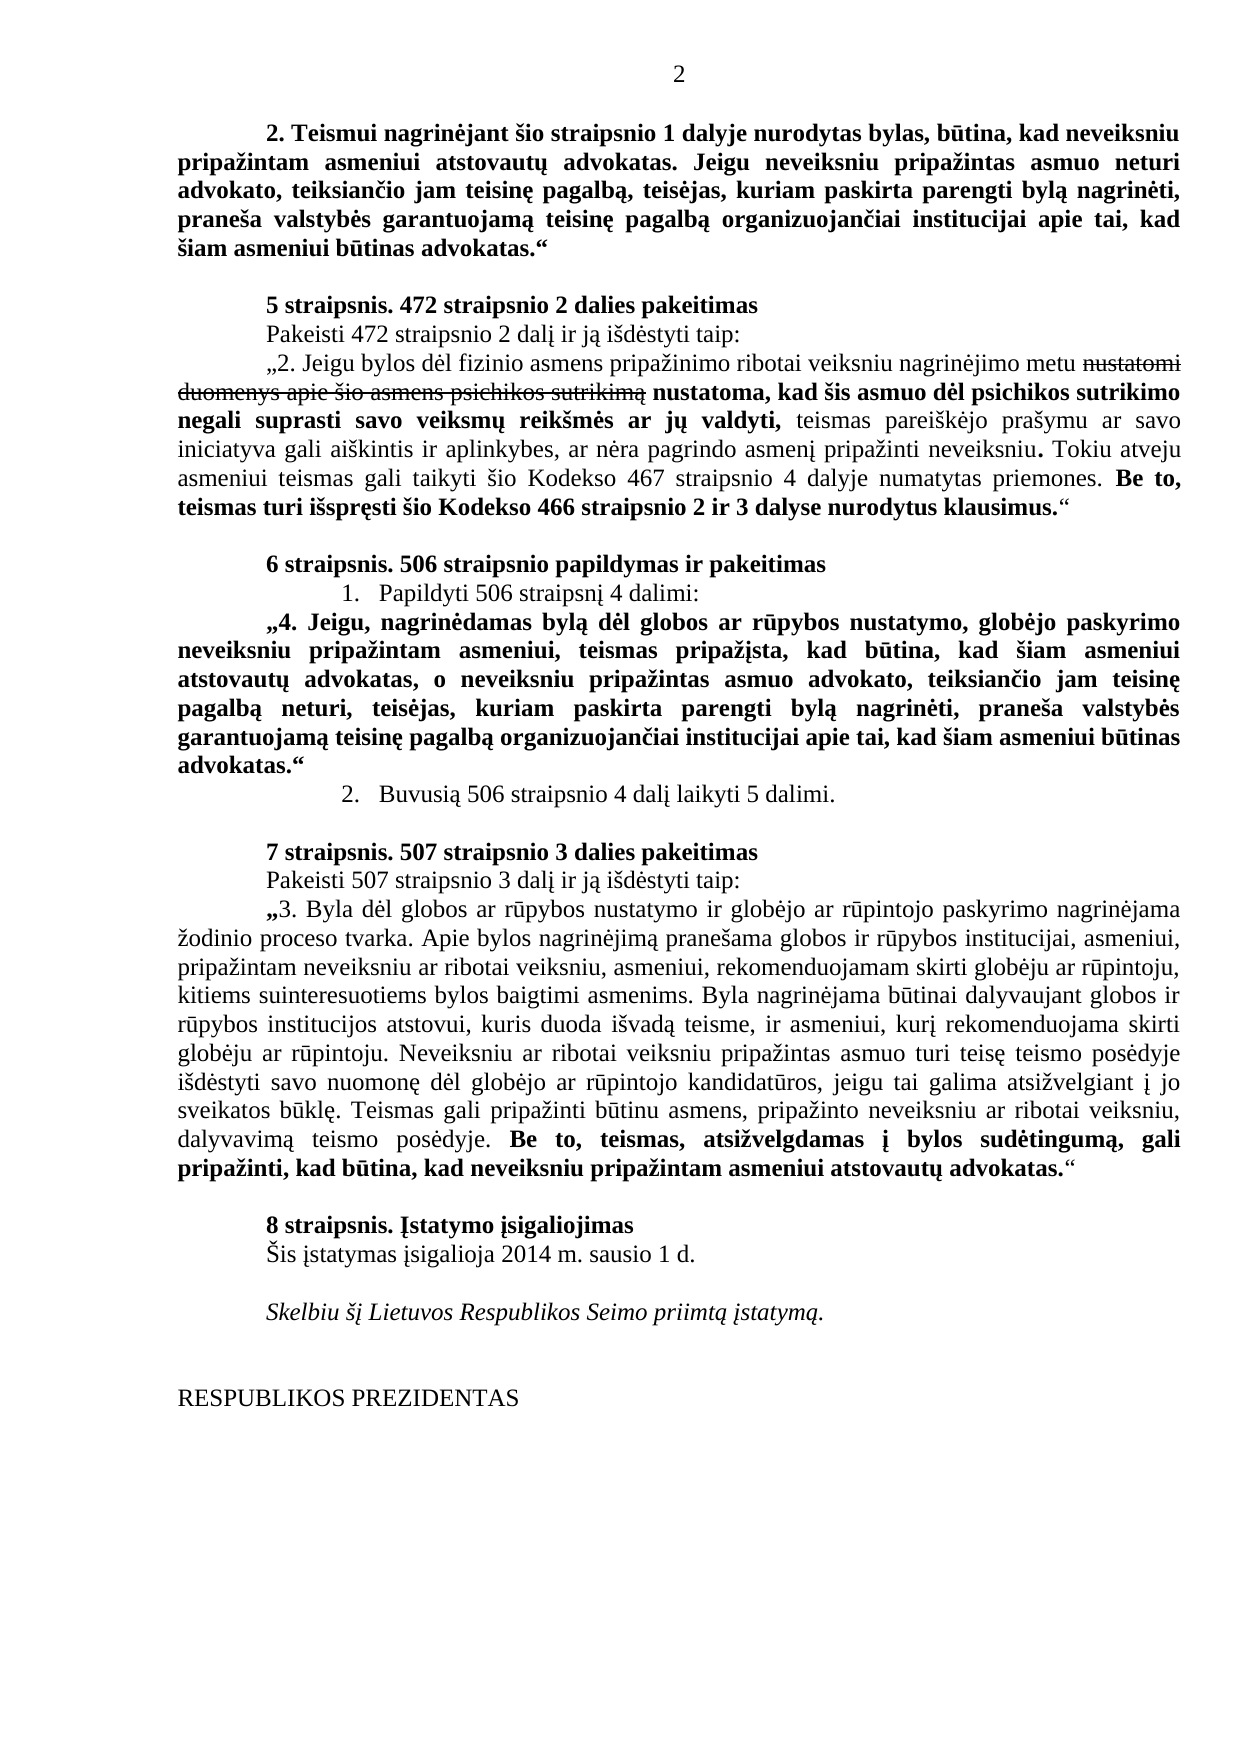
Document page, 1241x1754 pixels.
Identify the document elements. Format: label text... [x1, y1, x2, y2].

text „3. Byla dėl globos ar rūpybos nustatymo ir globėjo ar rūpintojo paskyrimo nagrinėjama žodinio proceso tvarka. Apie bylos nagrinėjimą pranešama globos ir rūpybos institucijai, asmeniui, pripažintam neveiksniu ar ribotai veiksniu, asmeniui, rekomenduojamam skirti globėju ar rūpintoju, kitiems suinteresuotiems bylos baigtimi asmenims. Byla nagrinėjama būtinai dalyvaujant globos ir rūpybos institucijos atstovui, kuris duoda išvadą teisme, ir asmeniui, kurį rekomenduojama skirti globėju ar rūpintoju. Neveiksniu ar ribotai veiksniu pripažintas asmuo turi teisę teismo posėdyje išdėstyti savo nuomonę dėl globėjo ar rūpintojo kandidatūros, jeigu tai galima atsižvelgiant į jo sveikatos būklę. Teismas gali pripažinti būtinu asmens, pripažinto neveiksniu ar ribotai veiksniu, dalyvavimą teismo posėdyje. Be to, teismas, atsižvelgdamas į bylos sudėtingumą, gali pripažinti, kad būtina, kad neveiksniu pripažintam asmeniui atstovautų advokatas.“ [177, 894, 1181, 1182]
list Buvusią 506 straipsnio 4 dalį laikyti 5 dalimi. [341, 779, 1181, 808]
text „4. Jeigu, nagrinėdamas bylą dėl globos ar rūpybos nustatymo, globėjo paskyrimo neveiksniu pripažintam asmeniui, teismas pripažįsta, kad būtina, kad šiam asmeniui atstovautų advokatas, o neveiksniu pripažintas asmuo advokato, teiksiančio jam teisinę pagalbą neturi, teisėjas, kuriam paskirta parengti bylą nagrinėti, praneša valstybės garantuojamą teisinę pagalbą organizuojančiai institucijai apie tai, kad šiam asmeniui būtinas advokatas.“ [177, 607, 1181, 779]
text „2. Jeigu bylos dėl fizinio asmens pripažinimo ribotai veiksniu nagrinėjimo metu nustatomi duomenys apie šio asmens psichikos sutrikimą nustatoma, kad šis asmuo dėl psichikos sutrikimo negali suprasti savo veiksmų reikšmės ar jų valdyti, teismas pareiškėjo prašymu ar savo iniciatyva gali aiškintis ir aplinkybes, ar nėra pagrindo asmenį pripažinti neveiksniu. Tokiu atveju asmeniui teismas gali taikyti šio Kodekso 467 straipsnio 4 dalyje numatytas priemones. Be to, teismas turi išspręsti šio Kodekso 466 straipsnio 2 ir 3 dalyse nurodytus klausimus.“ [177, 348, 1181, 521]
text RESPUBLIKOS PREZIDENTAS [177, 1383, 1181, 1412]
text 7 straipsnis. 507 straipsnio 3 dalies pakeitimas [177, 837, 1181, 866]
text Pakeisti 472 straipsnio 2 dalį ir ją išdėstyti taip: [177, 319, 1181, 348]
text Skelbiu šį Lietuvos Respublikos Seimo priimtą įstatymą. [177, 1297, 1181, 1326]
text 8 straipsnis. Įstatymo įsigaliojimas [177, 1211, 1181, 1239]
text Pakeisti 507 straipsnio 3 dalį ir ją išdėstyti taip: [177, 866, 1181, 894]
text 6 straipsnis. 506 straipsnio papildymas ir pakeitimas [177, 549, 1181, 578]
text Šis įstatymas įsigalioja 2014 m. sausio 1 d. [177, 1239, 1181, 1268]
text 5 straipsnis. 472 straipsnio 2 dalies pakeitimas [177, 291, 1181, 319]
text 2. Teismui nagrinėjant šio straipsnio 1 dalyje nurodytas bylas, būtina, kad neveiksniu pripažintam asmeniui atstovautų advokatas. Jeigu neveiksniu pripažintas asmuo neturi advokato, teiksiančio jam teisinę pagalbą, teisėjas, kuriam paskirta parengti bylą nagrinėti, praneša valstybės garantuojamą teisinę pagalbą organizuojančiai institucijai apie tai, kad šiam asmeniui būtinas advokatas.“ [177, 118, 1181, 262]
list Papildyti 506 straipsnį 4 dalimi: [341, 578, 1181, 607]
